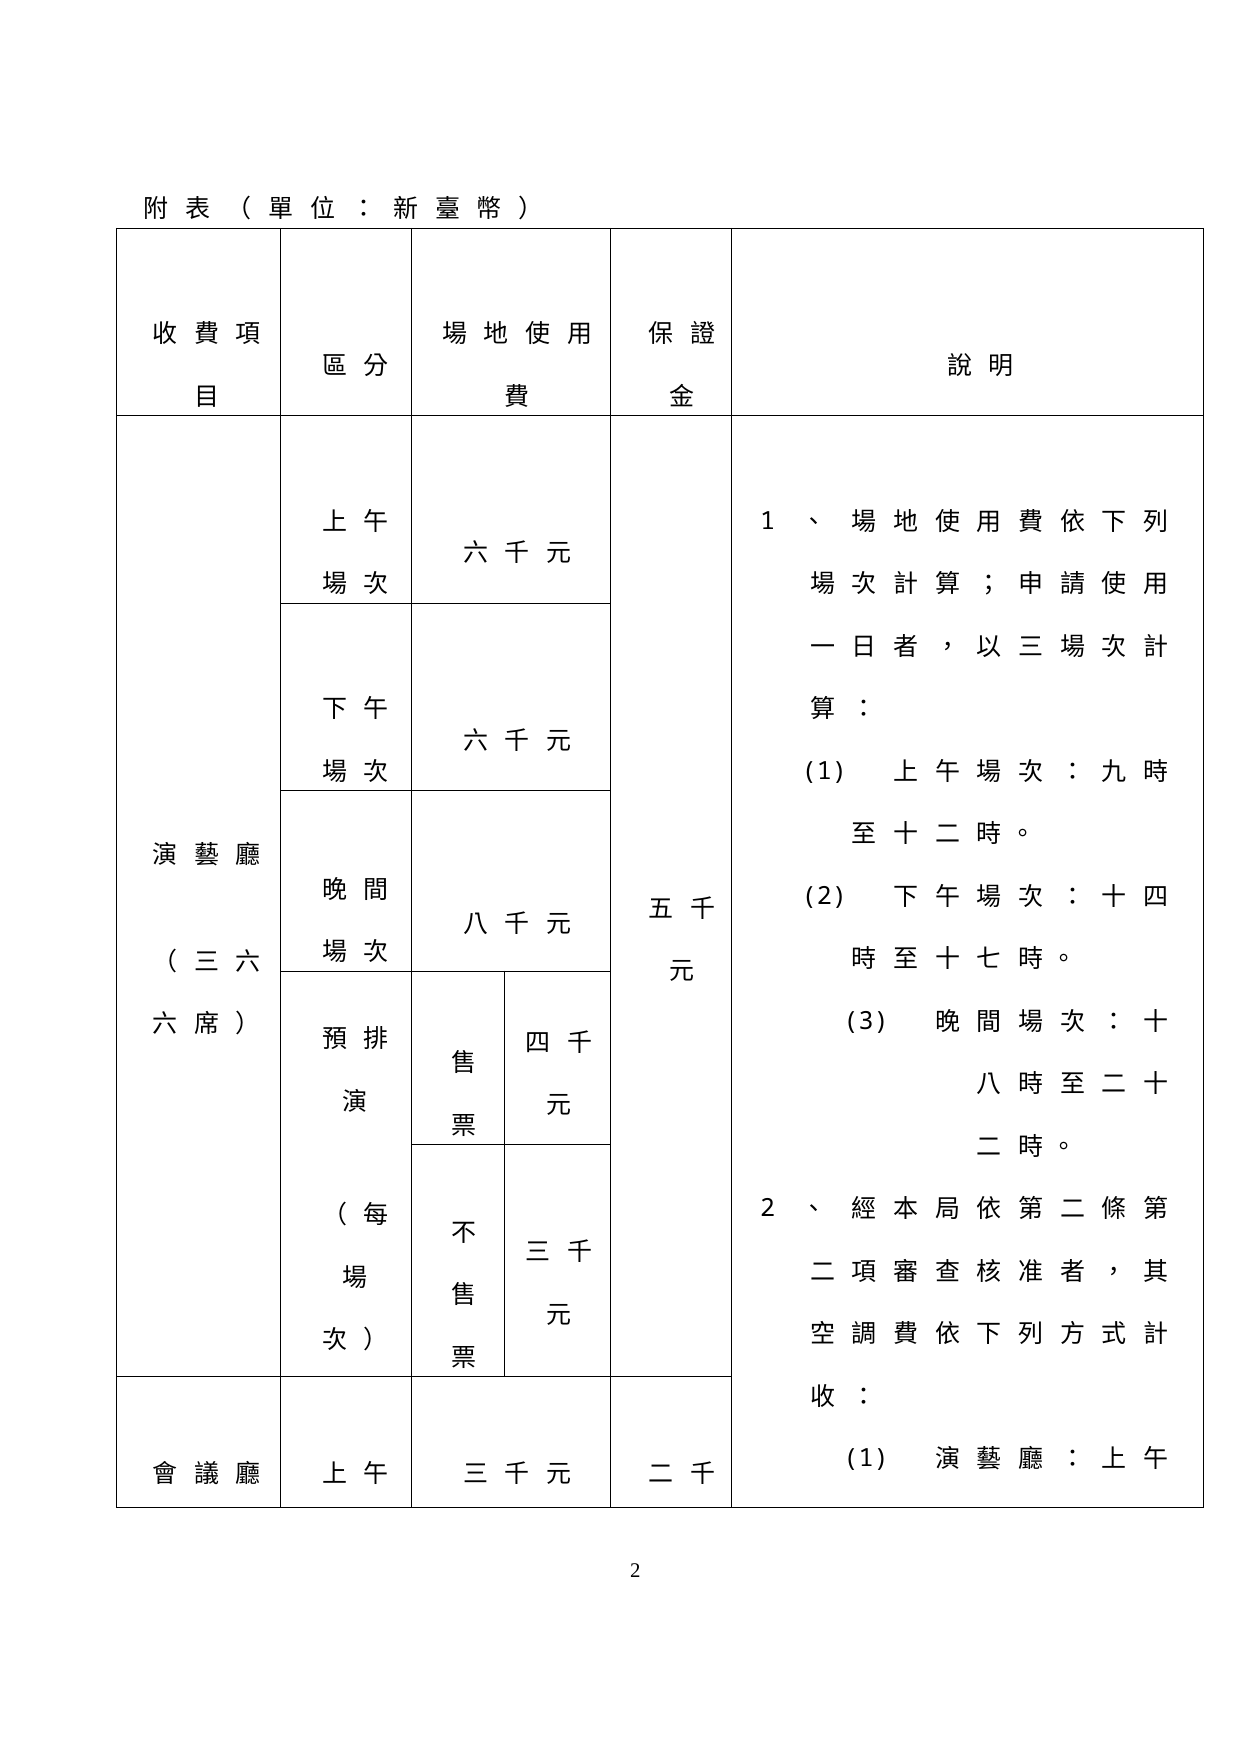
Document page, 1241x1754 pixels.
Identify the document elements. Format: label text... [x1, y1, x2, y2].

text 附表（單位：新臺幣） [93, 165, 1177, 228]
table_cell 四千元 [505, 972, 610, 1144]
table_cell 上午場次 [281, 416, 411, 603]
table_header 說明 [732, 229, 1203, 415]
table_cell 上午 [281, 1377, 411, 1507]
table_header 區分 [281, 229, 411, 415]
table_cell 下午場次 [281, 604, 411, 790]
table_cell 五千元 [611, 416, 731, 1376]
table_cell 八千元 [412, 791, 610, 971]
table_cell 不售票 [412, 1145, 504, 1376]
table_cell 二千 [611, 1377, 731, 1507]
table_cell 演藝廳 （三六六席） [117, 416, 280, 1376]
table_header 收費項目 [117, 229, 280, 415]
table_header 保證金 [611, 229, 731, 415]
table_cell 會議廳 [117, 1377, 280, 1507]
table_cell 三千元 [505, 1145, 610, 1376]
table_header 場地使用費 [412, 229, 610, 415]
table_cell 六千元 [412, 604, 610, 790]
table_cell 三千元 [412, 1377, 610, 1507]
table_cell 六千元 [412, 416, 610, 603]
table_cell 售票 [412, 972, 504, 1144]
table_cell 晚間場次 [281, 791, 411, 971]
table_cell 場地使用費依下列場次計算；申請使用一日者，以三場次計算： 上午場次：九時至十二時。 下午場次：十四時至十七時。 晚間場次：十八時至二十二時。 經本局依第二條第二項審查核准者，其空調費依下列方式計收： 演藝廳：上午場次及下午場次九百元，晚間場次一千二百元。 會議廳：上午場次及下午場次六百元，晚間場次八百元。 逾時費用按小時依該場次場地使用費比例加收，未滿一小時以一小時計。 投影機每場次使用費五百元。 鋼琴每場次使用費一千元，不含調音費，如需調音應自行處理。 錄影、錄音設備每場次使用費五百元，應自行操作，並自備錄影帶、錄音帶。但僅作新聞報導者，不予收費。 場地外接用電（二百二十伏特）每場次使用費二千元。 場地使用費含水費、電費及空調費。 [732, 416, 1203, 1507]
table_cell 預排演 （每場次） [281, 972, 411, 1376]
